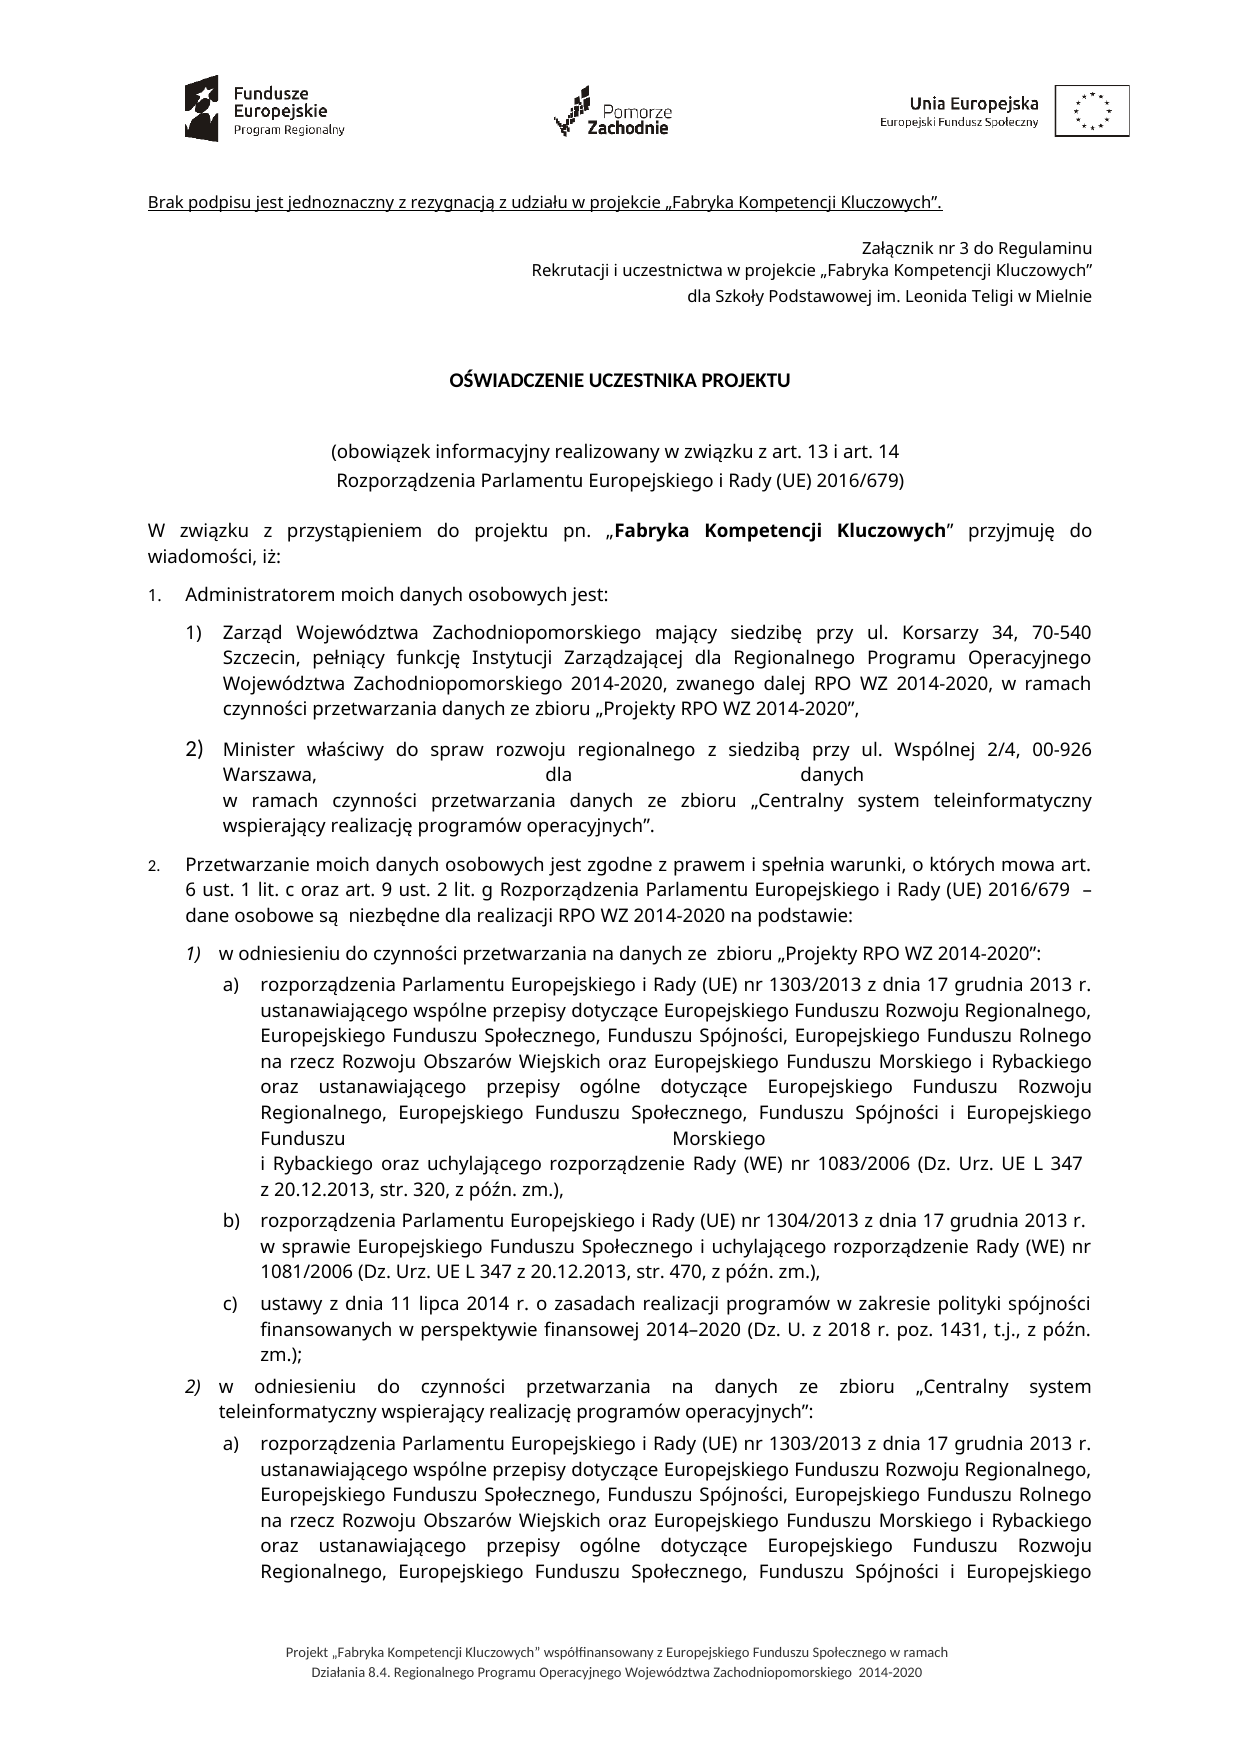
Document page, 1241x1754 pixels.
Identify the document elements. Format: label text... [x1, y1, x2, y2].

list rozporządzenia Parlamentu Europejskiego i Rady (UE) nr 1303/2013 z dnia 17 grudnia 2013 r. ustanawiającego wspólne przepisy dotyczące Europejskiego Funduszu Rozwoju Regionalnego, Europejskiego Funduszu Społecznego, Funduszu Spójności, Europejskiego Funduszu Rolnego na rzecz Rozwoju Obszarów Wiejskich oraz Europejskiego Funduszu Morskiego i Rybackiego oraz ustanawiającego przepisy ogólne dotyczące Europejskiego Funduszu Rozwoju Regionalnego, Europejskiego Funduszu Społecznego, Funduszu Spójności i Europejskiego [223, 1431, 1092, 1584]
text OŚWIADCZENIE UCZESTNIKA PROJEKTU [148, 367, 1092, 393]
list rozporządzenia Parlamentu Europejskiego i Rady (UE) nr 1303/2013 z dnia 17 grudnia 2013 r. ustanawiającego wspólne przepisy dotyczące Europejskiego Funduszu Rozwoju Regionalnego, Europejskiego Funduszu Społecznego, Funduszu Spójności, Europejskiego Funduszu Rolnego na rzecz Rozwoju Obszarów Wiejskich oraz Europejskiego Funduszu Morskiego i Rybackiego oraz ustanawiającego przepisy ogólne dotyczące Europejskiego Funduszu Rozwoju Regionalnego, Europejskiego Funduszu Społecznego, Funduszu Spójności i Europejskiego Funduszu Morskiego i Rybackiego oraz uchylającego rozporządzenie Rady (WE) nr 1083/2006 (Dz. Urz. UE L 347 z 20.12.2013, str. 320, z późn. zm.), [223, 972, 1092, 1201]
list Zarząd Województwa Zachodniopomorskiego mający siedzibę przy ul. Korsarzy 34, 70-540 Szczecin, pełniący funkcję Instytucji Zarządzającej dla Regionalnego Programu Operacyjnego Województwa Zachodniopomorskiego 2014-2020, zwanego dalej RPO WZ 2014-2020, w ramach czynności przetwarzania danych ze zbioru „Projekty RPO WZ 2014-2020”, [185, 619, 1092, 721]
list Przetwarzanie moich danych osobowych jest zgodne z prawem i spełnia warunki, o których mowa art. 6 ust. 1 lit. c oraz art. 9 ust. 2 lit. g Rozporządzenia Parlamentu Europejskiego i Rady (UE) 2016/679 – dane osobowe są niezbędne dla realizacji RPO WZ 2014-2020 na podstawie: [148, 851, 1092, 927]
text Rekrutacji i uczestnictwa w projekcie „Fabryka Kompetencji Kluczowych” [148, 259, 1092, 282]
list ustawy z dnia 11 lipca 2014 r. o zasadach realizacji programów w zakresie polityki spójności finansowanych w perspektywie finansowej 2014–2020 (Dz. U. z 2018 r. poz. 1431, t.j., z późn. zm.); [223, 1290, 1092, 1367]
list w odniesieniu do czynności przetwarzania na danych ze zbioru „Centralny system teleinformatyczny wspierający realizację programów operacyjnych”: [185, 1373, 1092, 1424]
list w odniesieniu do czynności przetwarzania na danych ze zbioru „Projekty RPO WZ 2014-2020”: [185, 940, 1092, 965]
list rozporządzenia Parlamentu Europejskiego i Rady (UE) nr 1304/2013 z dnia 17 grudnia 2013 r. w sprawie Europejskiego Funduszu Społecznego i uchylającego rozporządzenie Rady (WE) nr 1081/2006 (Dz. Urz. UE L 347 z 20.12.2013, str. 470, z późn. zm.), [223, 1208, 1092, 1284]
list Administratorem moich danych osobowych jest: [148, 581, 1092, 607]
list Minister właściwy do spraw rozwoju regionalnego z siedzibą przy ul. Wspólnej 2/4, 00-926 Warszawa, dla danych w ramach czynności przetwarzania danych ze zbioru „Centralny system teleinformatyczny wspierający realizację programów operacyjnych”. [185, 734, 1092, 838]
text Załącznik nr 3 do Regulaminu [148, 236, 1092, 259]
text (obowiązek informacyjny realizowany w związku z art. 13 i art. 14 Rozporządzenia Parlamentu Europejskiego i Rady (UE) 2016/679) [148, 438, 1092, 493]
text Brak podpisu jest jednoznaczny z rezygnacją z udziału w projekcie „Fabryka Kompetencji Kluczowych”. [148, 191, 1092, 214]
text dla Szkoły Podstawowej im. Leonida Teligi w Mielnie [148, 285, 1092, 308]
text W związku z przystąpieniem do projektu pn. „Fabryka Kompetencji Kluczowych” przyjmuję do wiadomości, iż: [148, 518, 1092, 569]
